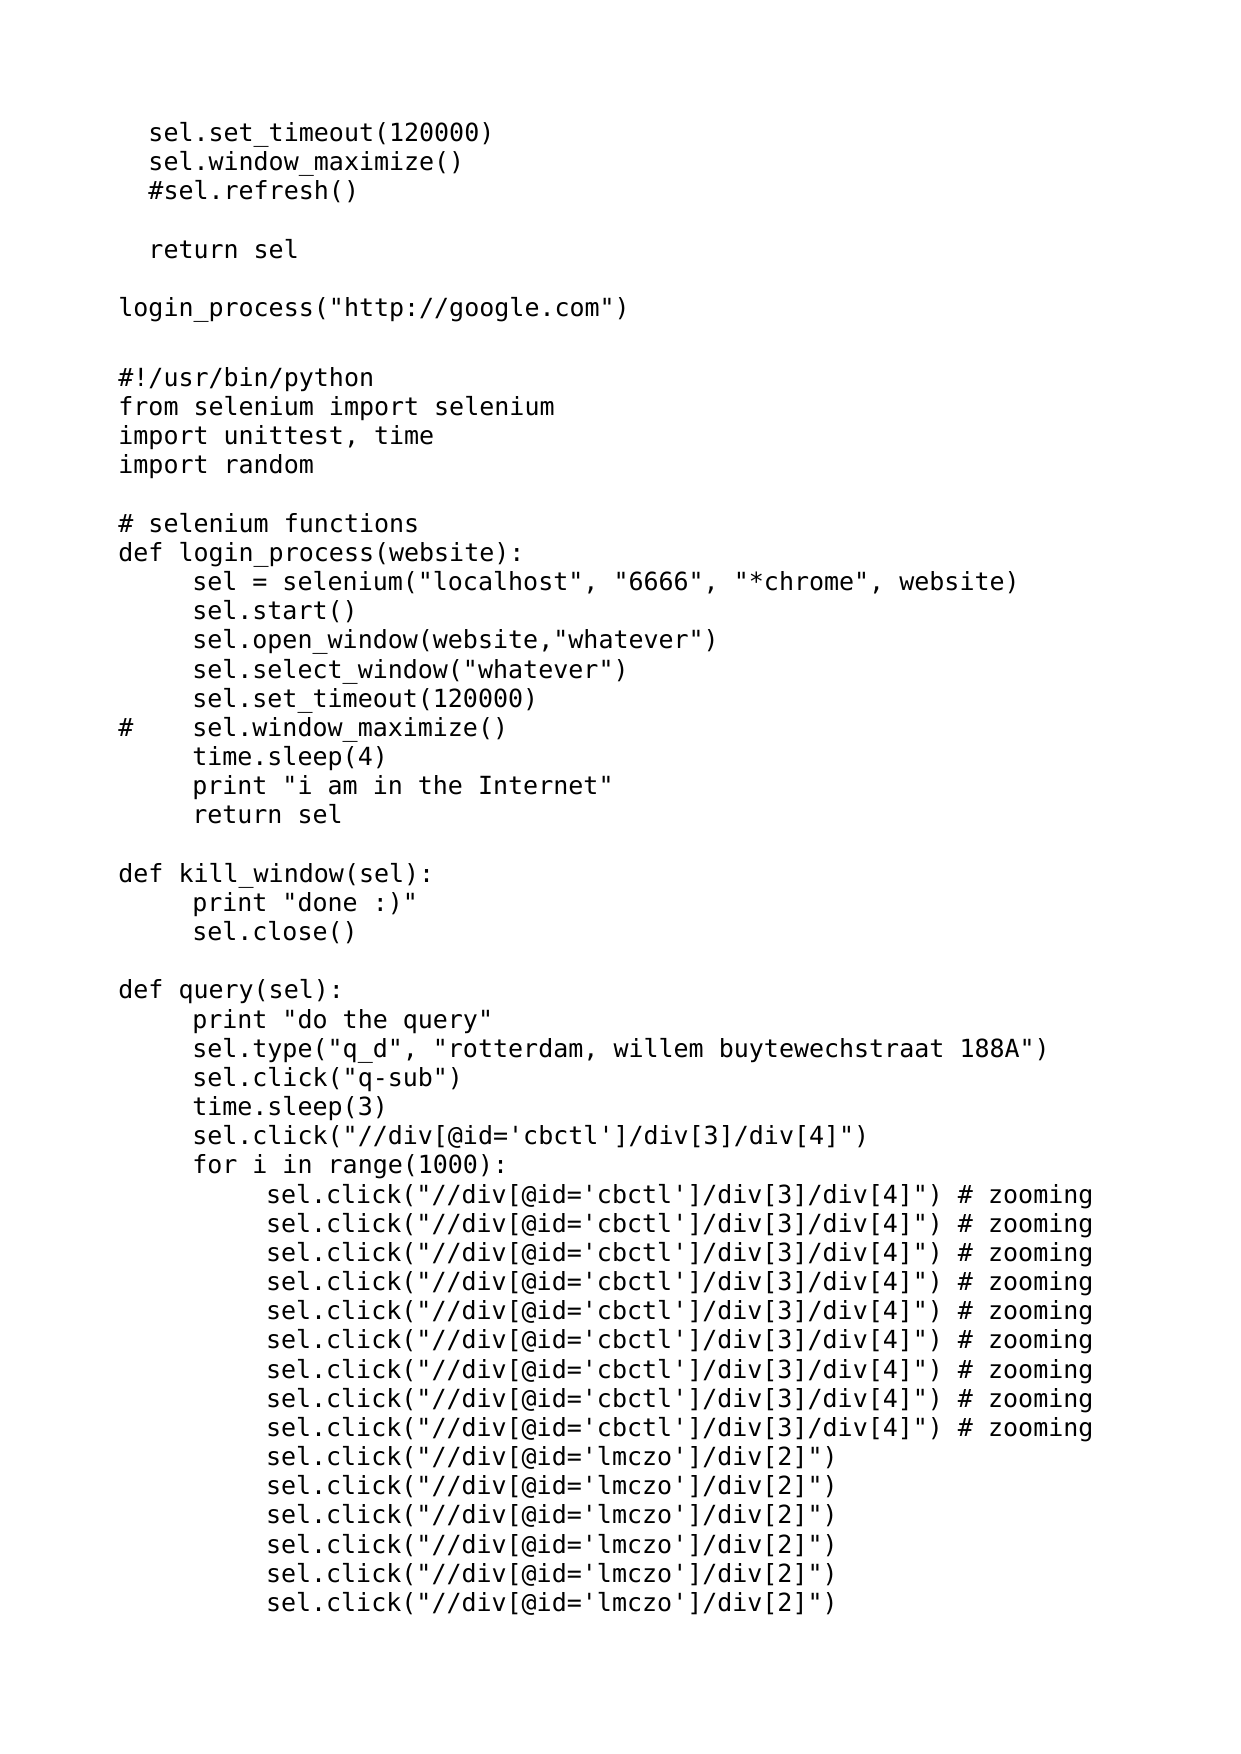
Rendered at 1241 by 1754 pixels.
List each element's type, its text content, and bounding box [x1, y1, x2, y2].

text #!/usr/bin/python from selenium import selenium import unittest, time import random # selenium functions def login_process(website): sel = selenium("localhost", "6666", "*chrome", website) sel.start() sel.open_window(website,"whatever") sel.select_window("whatever") sel.set_timeout(120000) # sel.window_maximize() time.sleep(4) print "i am in the Internet" return sel def kill_window(sel): print "done :)" sel.close() def query(sel): print "do the query" sel.type("q_d", "rotterdam, willem buytewechstraat 188A") sel.click("q-sub") time.sleep(3) sel.click("//div[@id='cbctl']/div[3]/div[4]") for i in range(1000): sel.click("//div[@id='cbctl']/div[3]/div[4]") # zooming sel.click("//div[@id='cbctl']/div[3]/div[4]") # zooming sel.click("//div[@id='cbctl']/div[3]/div[4]") # zooming sel.click("//div[@id='cbctl']/div[3]/div[4]") # zooming sel.click("//div[@id='cbctl']/div[3]/div[4]") # zooming sel.click("//div[@id='cbctl']/div[3]/div[4]") # zooming sel.click("//div[@id='cbctl']/div[3]/div[4]") # zooming sel.click("//div[@id='cbctl']/div[3]/div[4]") # zooming sel.click("//div[@id='cbctl']/div[3]/div[4]") # zooming sel.click("//div[@id='lmczo']/div[2]") sel.click("//div[@id='lmczo']/div[2]") sel.click("//div[@id='lmczo']/div[2]") sel.click("//div[@id='lmczo']/div[2]") sel.click("//div[@id='lmczo']/div[2]") sel.click("//div[@id='lmczo']/div[2]") [118, 363, 1122, 1617]
text sel.set_timeout(120000) sel.window_maximize() #sel.refresh() return sel login_process("http://google.com") [118, 118, 1122, 351]
